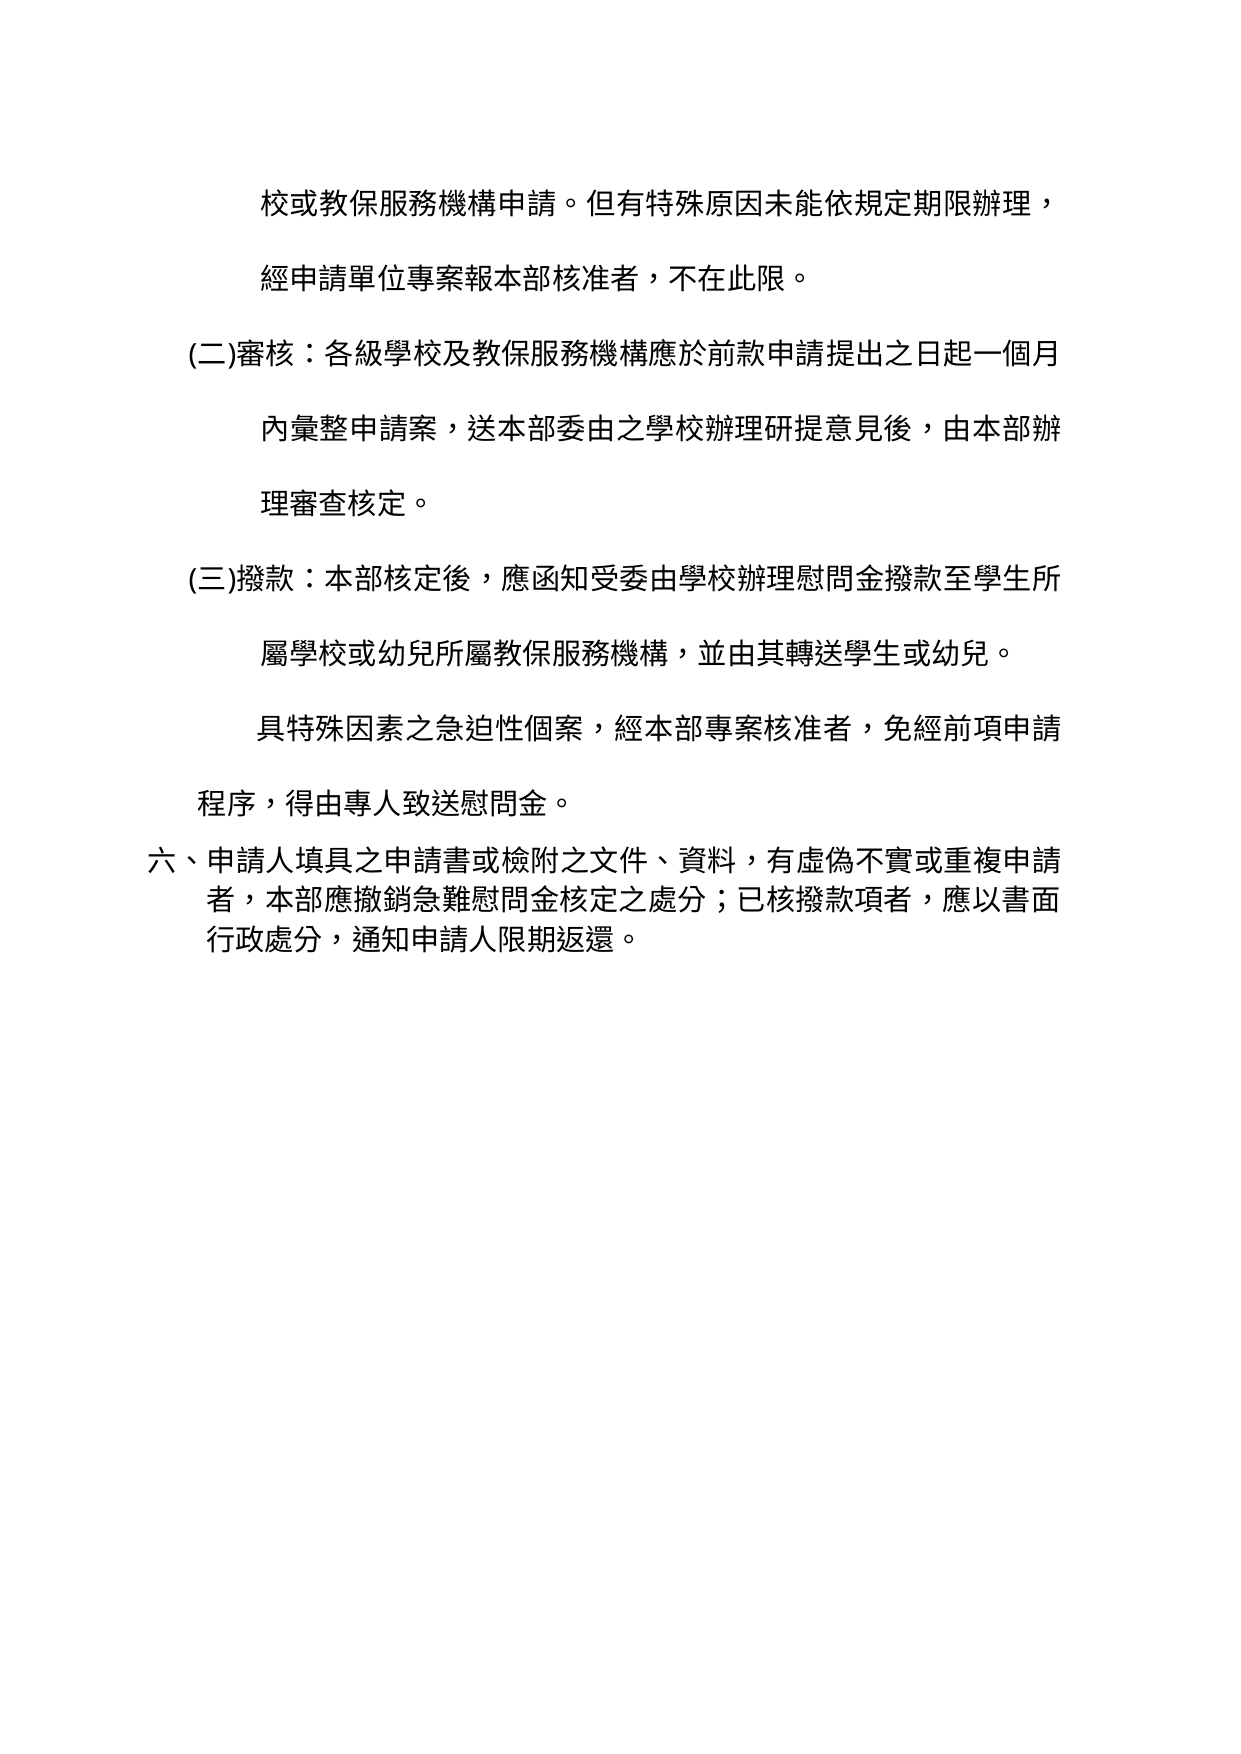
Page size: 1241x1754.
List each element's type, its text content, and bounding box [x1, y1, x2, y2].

text (二)審核：各級學校及教保服務機構應於前款申請提出之日起一個月內彙整申請案，送本部委由之學校辦理研提意見後，由本部辦理審查核定。 [173, 314, 1063, 539]
text (三)撥款：本部核定後，應函知受委由學校辦理慰問金撥款至學生所屬學校或幼兒所屬教保服務機構，並由其轉送學生或幼兒。 [173, 539, 1063, 689]
text 具特殊因素之急迫性個案，經本部專案核准者，免經前項申請程序，得由專人致送慰問金。 [198, 689, 1063, 839]
text 六、申請人填具之申請書或檢附之文件、資料，有虛偽不實或重複申請者，本部應撤銷急難慰問金核定之處分；已核撥款項者，應以書面行政處分，通知申請人限期返還。 [148, 839, 1063, 958]
text 校或教保服務機構申請。但有特殊原因未能依規定期限辦理，經申請單位專案報本部核准者，不在此限。 [173, 164, 1063, 314]
